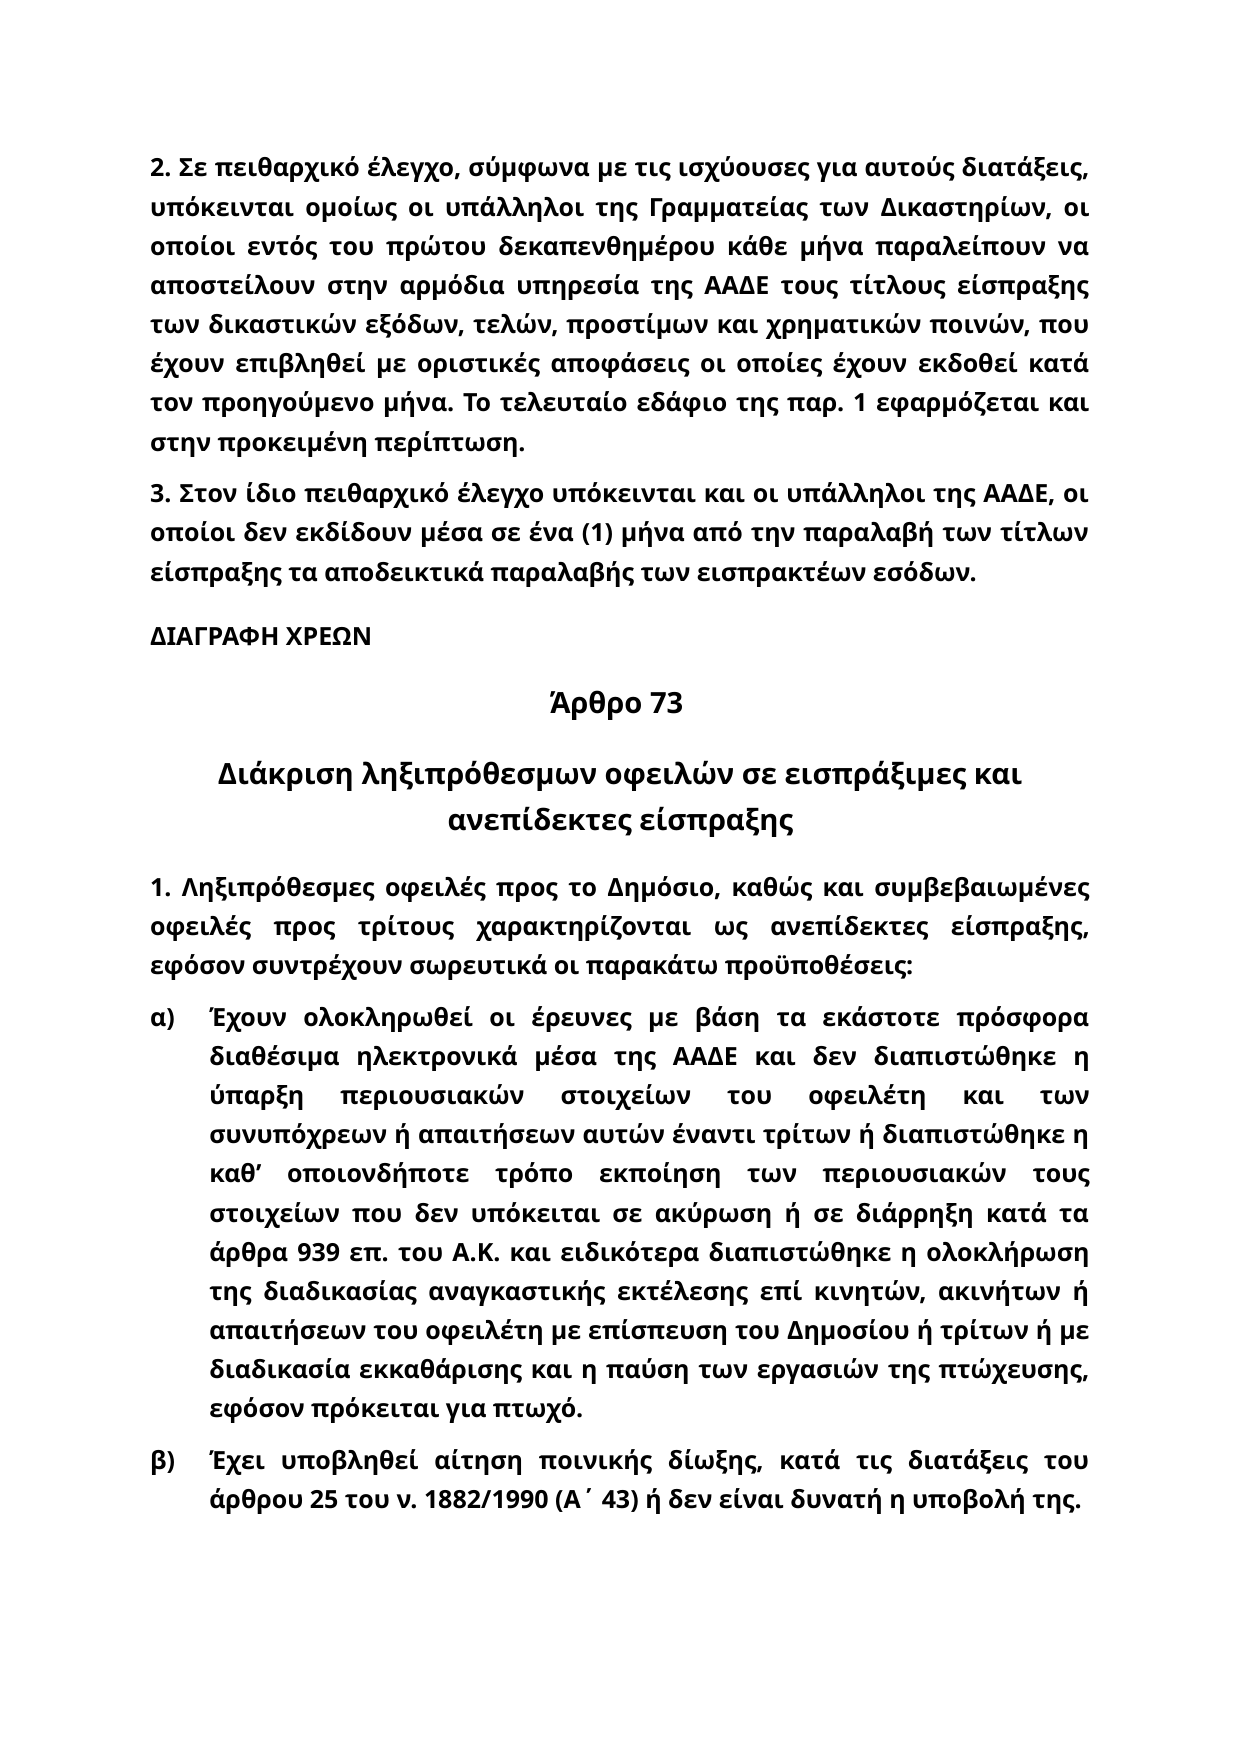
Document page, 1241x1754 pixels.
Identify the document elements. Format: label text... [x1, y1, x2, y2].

subtitle Διάκριση ληξιπρόθεσμων οφειλών σε εισπράξιμες και ανεπίδεκτες είσπραξης [150, 753, 1090, 838]
text 2. Σε πειθαρχικό έλεγχο, σύμφωνα με τις ισχύουσες για αυτούς διατάξεις, υπόκεινται ομοίως οι υπάλληλοι της Γραμματείας των Δικαστηρίων, οι οποίοι εντός του πρώτου δεκαπενθημέρου κάθε μήνα παραλείπουν να αποστείλουν στην αρμόδια υπηρεσία της ΑΑΔΕ τους τίτλους είσπραξης των δικαστικών εξόδων, τελών, προστίμων και χρηματικών ποινών, που έχουν επιβληθεί με οριστικές αποφάσεις οι οποίες έχουν εκδοθεί κατά τον προηγούμενο μήνα. Το τελευταίο εδάφιο της παρ. 1 εφαρμόζεται και στην προκειμένη περίπτωση. [150, 150, 1090, 458]
list α) Έχουν ολοκληρωθεί οι έρευνες με βάση τα εκάστοτε πρόσφορα διαθέσιμα ηλεκτρονικά μέσα της ΑΑΔΕ και δεν διαπιστώθηκε η ύπαρξη περιουσιακών στοιχείων του οφειλέτη και των συνυπόχρεων ή απαιτήσεων αυτών έναντι τρίτων ή διαπιστώθηκε η καθ’ οποιονδήποτε τρόπο εκποίηση των περιουσιακών τους στοιχείων που δεν υπόκειται σε ακύρωση ή σε διάρρηξη κατά τα άρθρα 939 επ. του Α.Κ. και ειδικότερα διαπιστώθηκε η ολοκλήρωση της διαδικασίας αναγκαστικής εκτέλεσης επί κινητών, ακινήτων ή απαιτήσεων του οφειλέτη με επίσπευση του Δημοσίου ή τρίτων ή με διαδικασία εκκαθάρισης και η παύση των εργασιών της πτώχευσης, εφόσον πρόκειται για πτωχό. [150, 999, 1090, 1425]
text ΔΙΑΓΡΑΦΗ ΧΡΕΩΝ [150, 618, 1090, 652]
list β) Έχει υποβληθεί αίτηση ποινικής δίωξης, κατά τις διατάξεις του άρθρου 25 του ν. 1882/1990 (Α΄ 43) ή δεν είναι δυνατή η υποβολή της. [150, 1443, 1090, 1516]
text 3. Στον ίδιο πειθαρχικό έλεγχο υπόκεινται και οι υπάλληλοι της ΑΑΔΕ, οι οποίοι δεν εκδίδουν μέσα σε ένα (1) μήνα από την παραλαβή των τίτλων είσπραξης τα αποδεικτικά παραλαβής των εισπρακτέων εσόδων. [150, 476, 1090, 588]
subtitle Άρθρο 73 [150, 682, 1090, 722]
text 1. Ληξιπρόθεσμες οφειλές προς το Δημόσιο, καθώς και συμβεβαιωμένες οφειλές προς τρίτους χαρακτηρίζονται ως ανεπίδεκτες είσπραξης, εφόσον συντρέχουν σωρευτικά οι παρακάτω προϋποθέσεις: [150, 869, 1090, 982]
